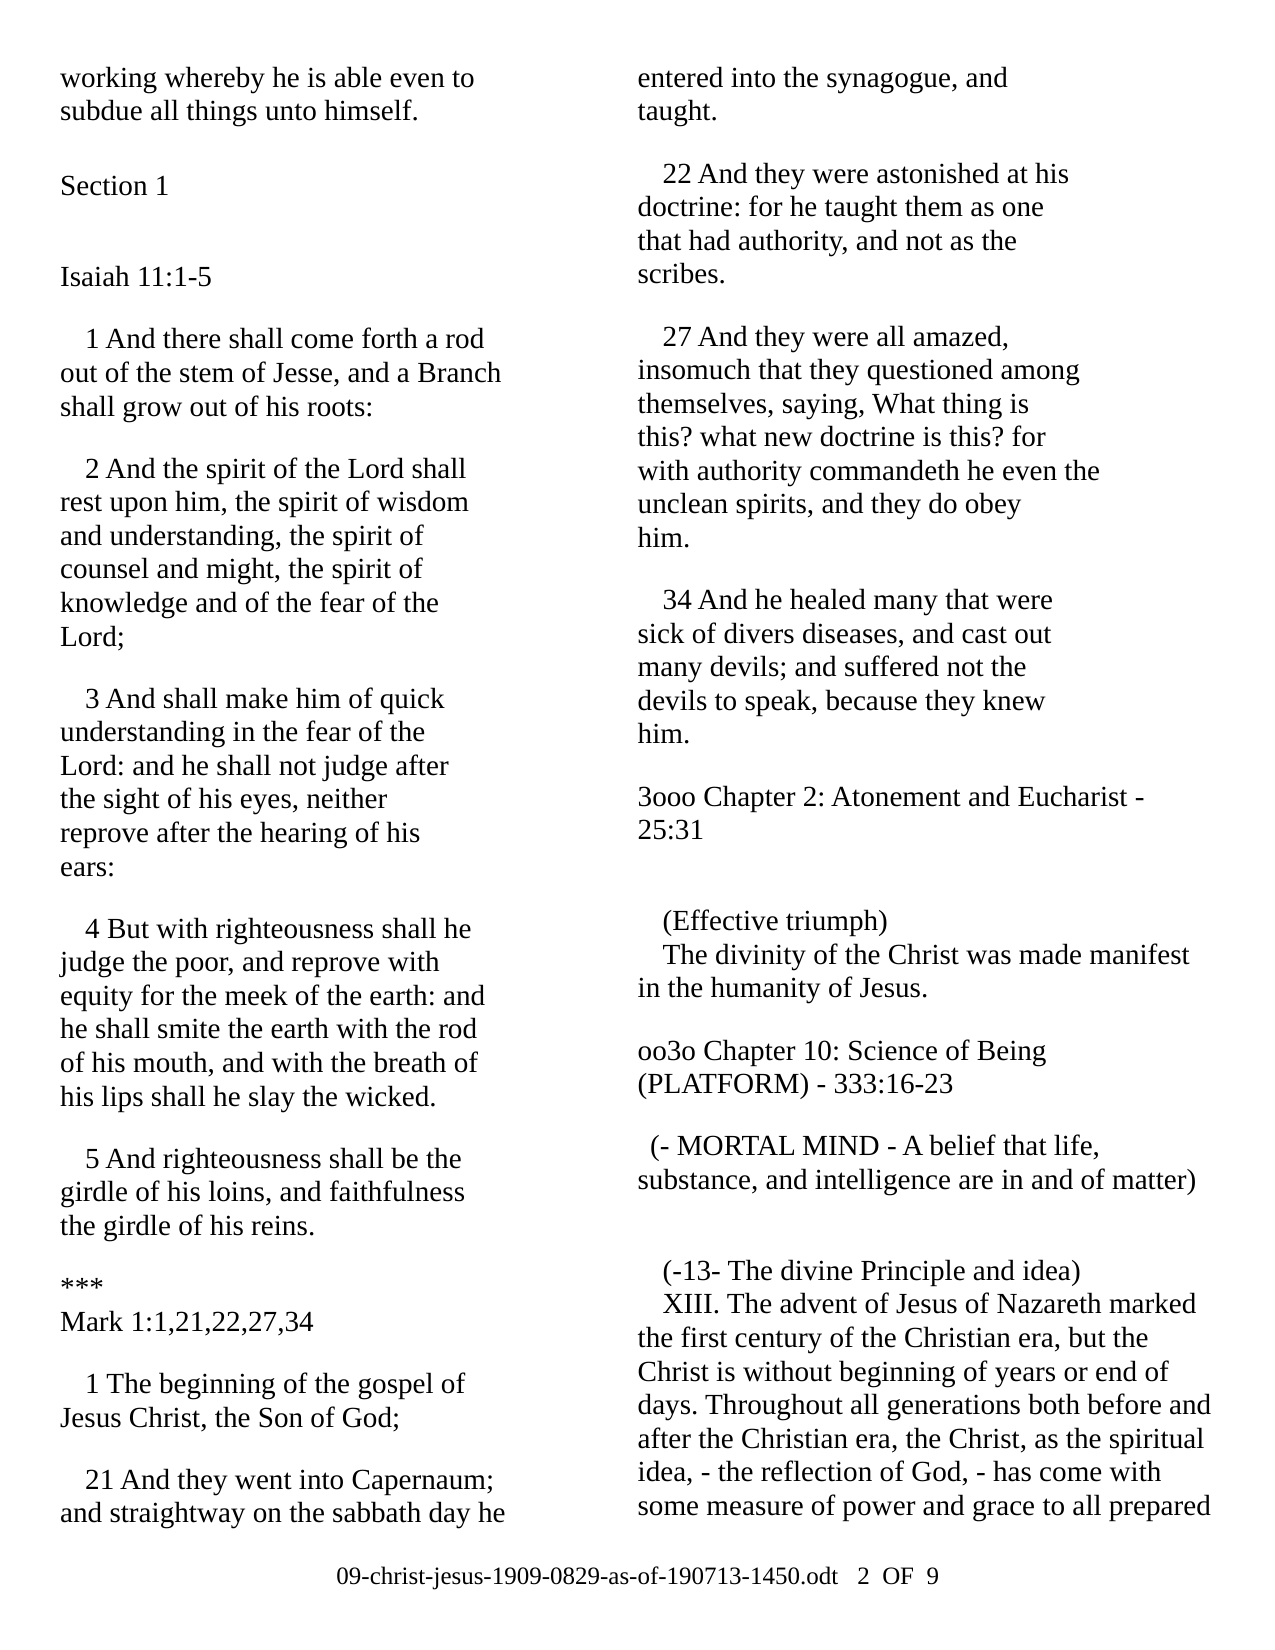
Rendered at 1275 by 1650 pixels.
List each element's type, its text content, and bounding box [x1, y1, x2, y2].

text working whereby he is able even to subdue all things unto himself. [60, 60, 637, 127]
text Section 1 [60, 168, 637, 202]
text Isaiah 11:1-5 1 And there shall come forth a rod out of the stem of Jesse, and a Branch shall grow out of his roots: 2 And the spirit of the Lord shall rest upon him, the spirit of wisdom and understanding, the spirit of counsel and might, the spirit of knowledge and of the fear of the Lord; 3 And shall make him of quick understanding in the fear of the Lord: and he shall not judge after the sight of his eyes, neither reprove after the hearing of his ears: 4 But with righteousness shall he judge the poor, and reprove with equity for the meek of the earth: and he shall smite the earth with the rod of his mouth, and with the breath of his lips shall he slay the wicked. 5 And righteousness shall be the girdle of his loins, and faithfulness the girdle of his reins. *** Mark 1:1,21,22,27,34 1 The beginning of the gospel of Jesus Christ, the Son of God; 21 And they went into Capernaum; and straightway on the sabbath day he entered into the synagogue, and taught. 22 And they were astonished at his doctrine: for he taught them as one that had authority, and not as the scribes. 27 And they were all amazed, insomuch that they questioned among themselves, saying, What thing is this? what new doctrine is this? for with authority commandeth he even the unclean spirits, and they do obey him. 34 And he healed many that were sick of divers diseases, and cast out many devils; and suffered not the devils to speak, because they knew him. 3ooo Chapter 2: Atonement and Eucharist - 25:31 (Effective triumph) The divinity of the Christ was made manifest in the humanity of Jesus. oo3o Chapter 10: Science of Being (PLATFORM) - 333:16-23 (- MORTAL MIND - A belief that life, substance, and intelligence are in and of matter) (-13- The divine Principle and idea) XIII. The advent of Jesus of Nazareth marked the first century of the Christian era, but the Christ is without beginning of years or end of days. Throughout all generations both before and after the Christian era, the Christ, as the spiritual idea, - the reflection of God, - has come with some measure of power and grace to all prepared to receive Christ, Truth. oo3o Chapter 10: Science of Being (PLATFORM) - 332:23 (- MORTAL MIND - The belief that life has a beginning and therefore an end) (-11- Christ Jesus) XI. Jesus was the son of a virgin. He was appointed to speak God's word and to appear to mortals in such a form of humanity as they could understand as well as perceive. Mary's conception of him was spiritual, for only purity could reflect Truth and Love, which were plainly incarnate in the good and pure Christ Jesus. He expressed the highest type of divinity, which a fleshly form could express in that age. Into the real and ideal man the fleshly element cannot enter. Thus it is that Christ illustrates the coincidence, or spiritual agreement, between God and man in His image. ooo3 Chapter 14: Recapitulation - 473:12 (13) Question: Is there no sin? ADAM = The opposite of Spirit and His creations. Topic: Reality (Christ the ideal Truth) Jesus is the name of the man who, more than all other men, has presented Christ, the true idea of God, healing the sick and the sinning and destroying the power of death. Jesus is the human man, and Christ is the divine idea; hence the duality of Jesus the Christ. [60, 60, 1215, 1529]
